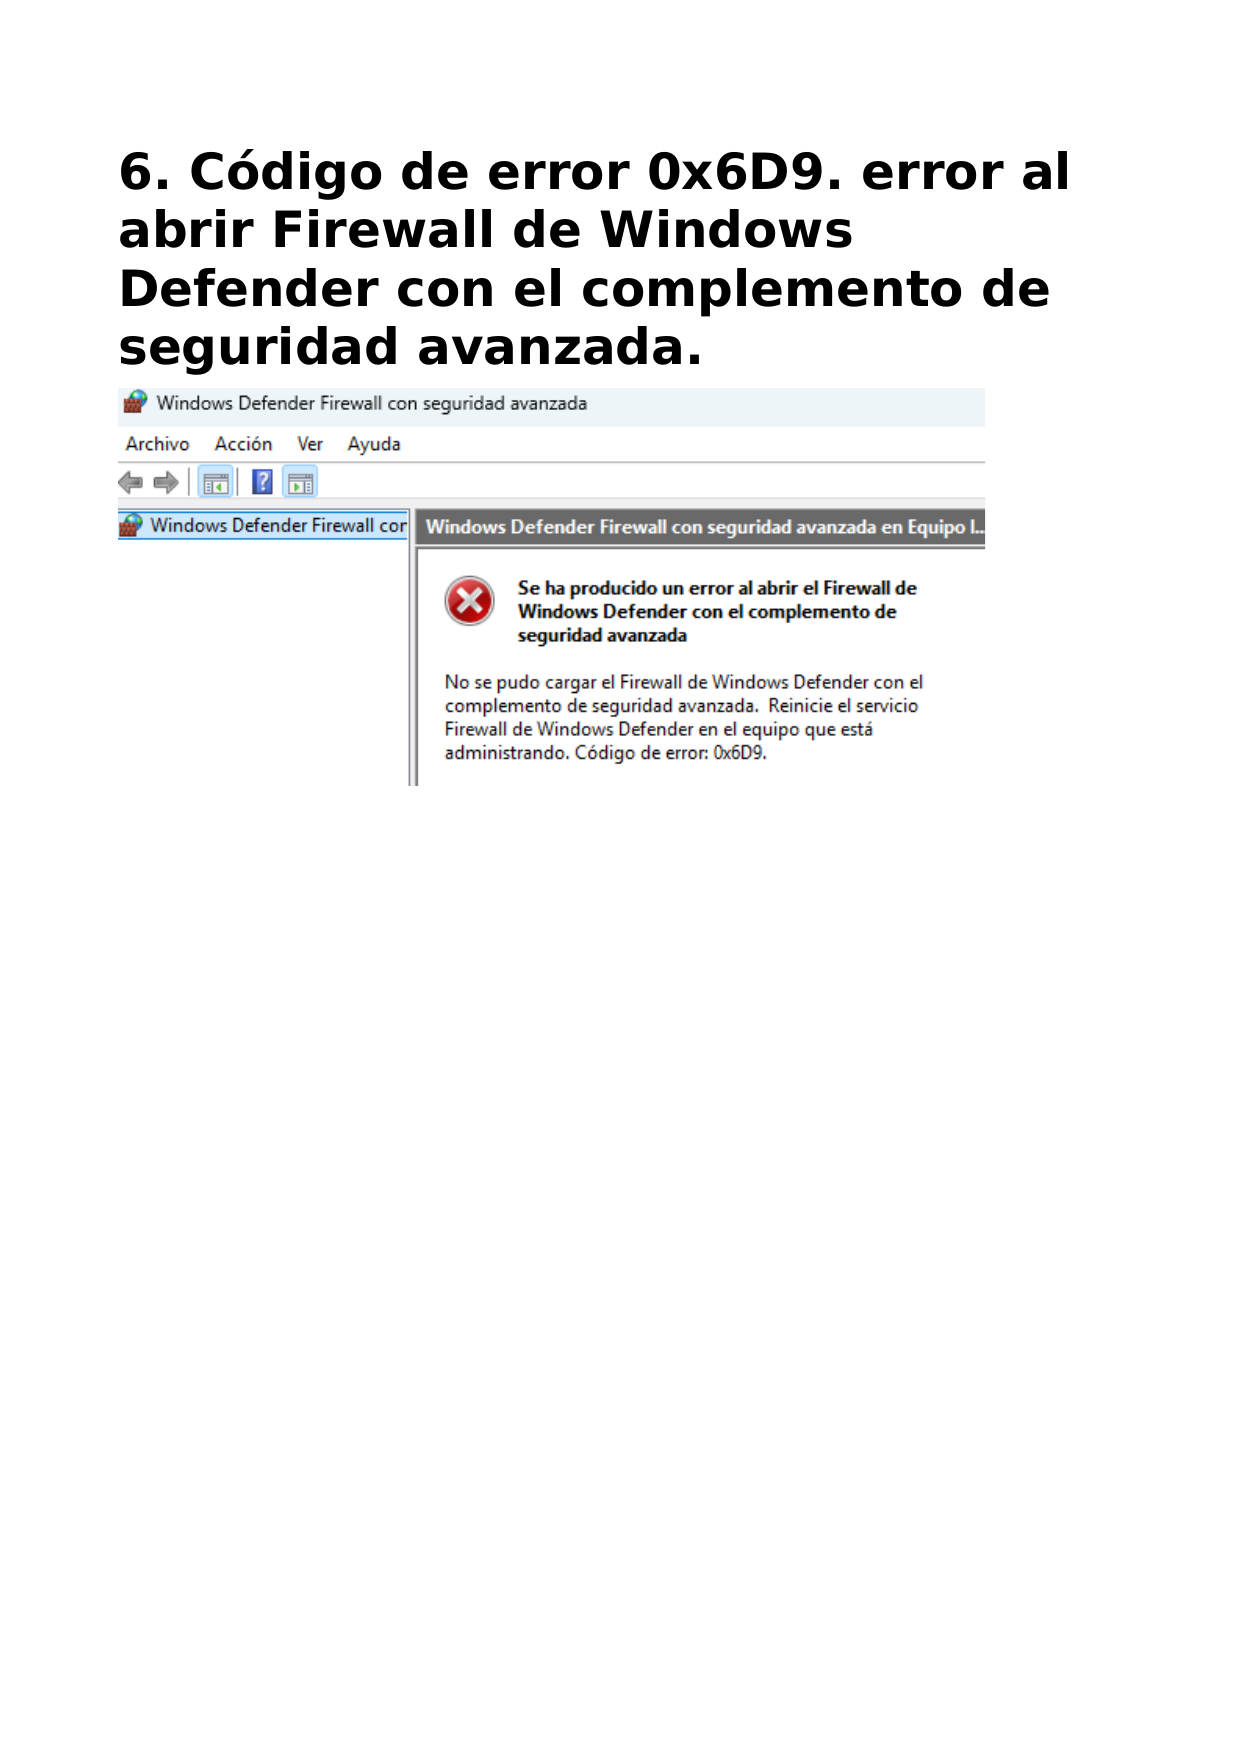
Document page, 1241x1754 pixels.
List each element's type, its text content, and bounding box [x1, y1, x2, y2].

picture [118, 388, 986, 786]
subtitle 6. Código de error 0x6D9. error al abrir Firewall de Windows Defender con el complemento de seguridad avanzada. [118, 143, 1122, 376]
